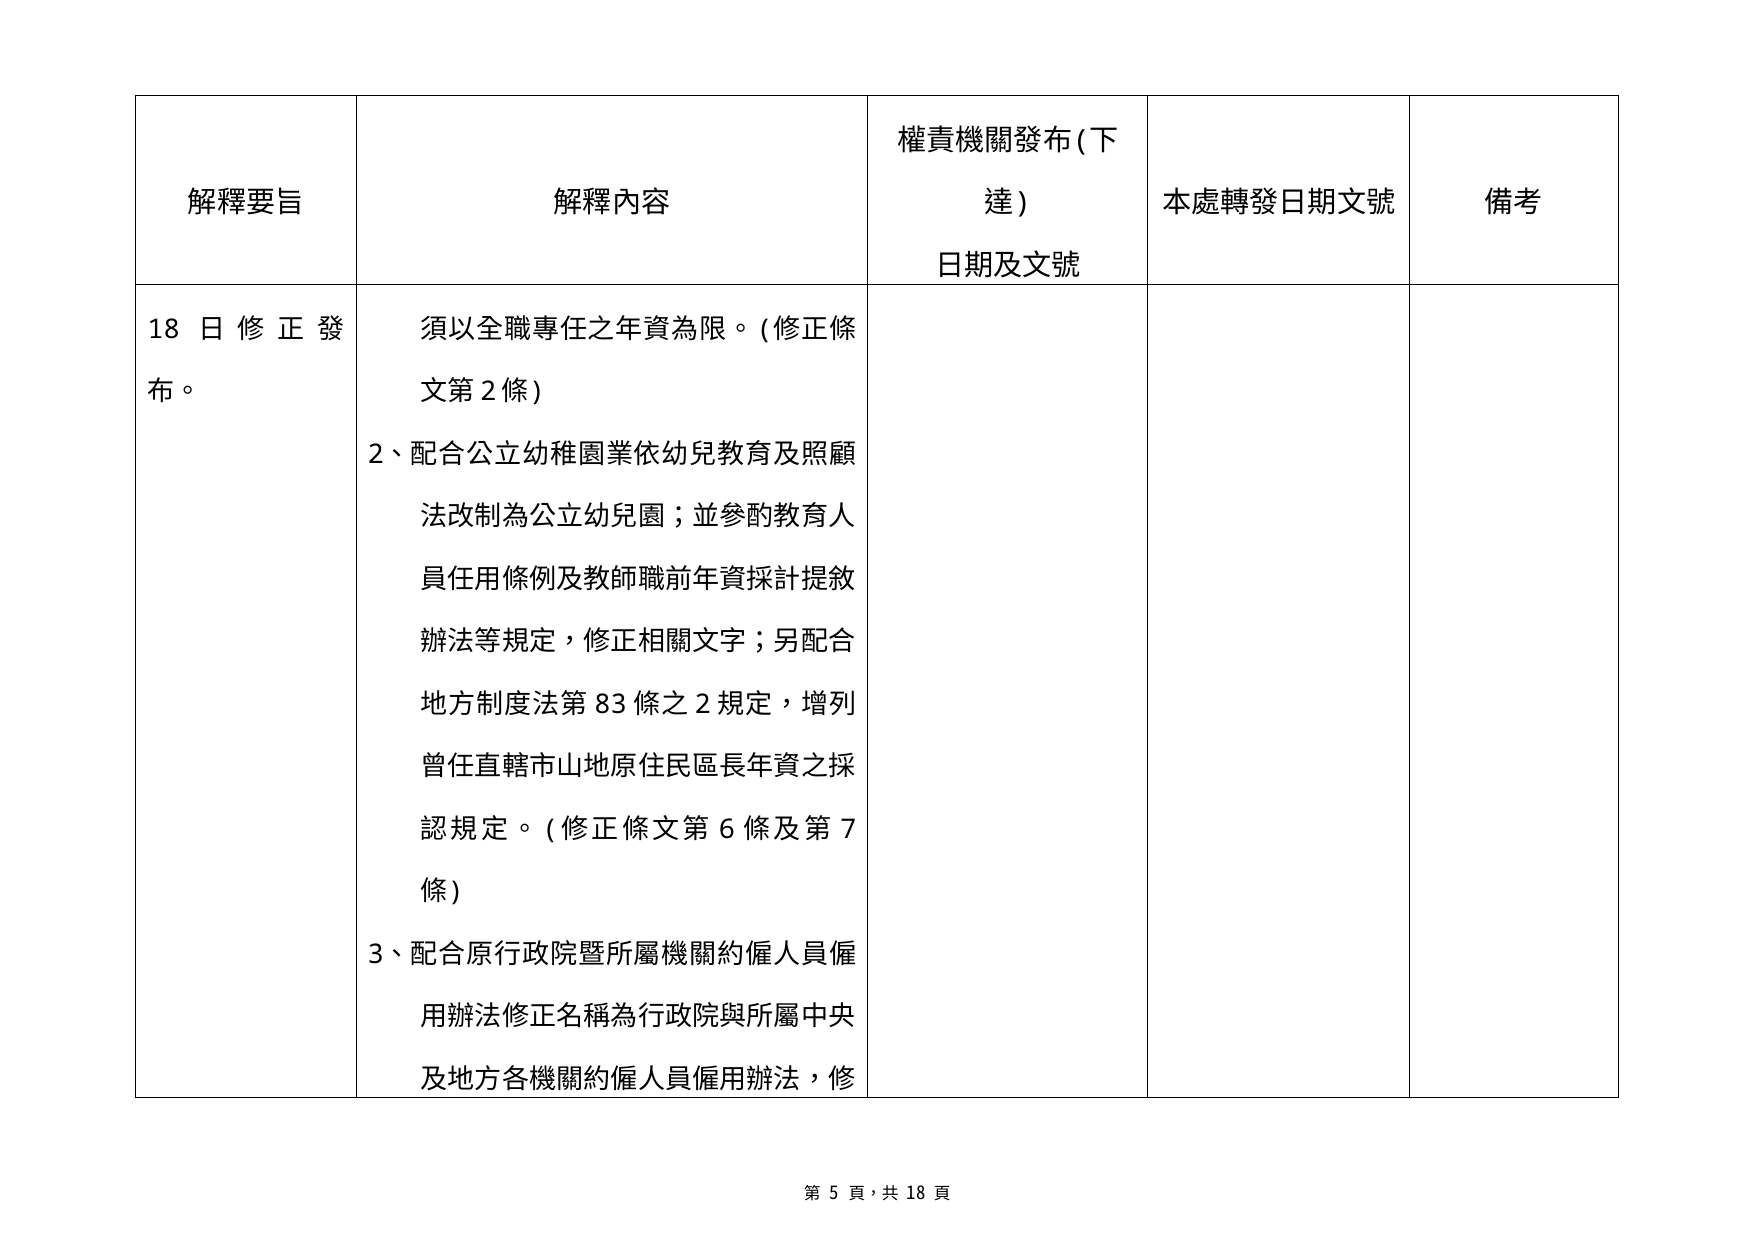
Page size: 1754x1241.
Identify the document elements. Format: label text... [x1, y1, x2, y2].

table_cell 須以全職專任之年資為限。(修正條文第2條) 配合公立幼稚園業依幼兒教育及照顧法改制為公立幼兒園；並參酌教育人員任用條例及教師職前年資採計提敘辦法等規定，修正相關文字；另配合地方制度法第83條之2規定，增列曾任直轄市山地原住民區長年資之採認規定。(修正條文第6條及第7條) 配合原行政院暨所屬機關約僱人員僱用辦法修正名稱為行政院與所屬中央及地方各機關約僱人員僱用辦法，修 [357, 285, 867, 1097]
table_header 本處轉發日期文號 [1148, 96, 1409, 283]
table_header 解釋要旨 [136, 96, 356, 283]
table_cell [1410, 285, 1618, 1097]
table_cell 18日修正發布。 [136, 285, 356, 1097]
table_header 備考 [1410, 96, 1618, 283]
table_cell [1148, 285, 1409, 1097]
table_cell [868, 285, 1147, 1097]
table_header 權責機關發布(下達) 日期及文號 [868, 96, 1147, 283]
table_header 解釋內容 [357, 96, 867, 283]
